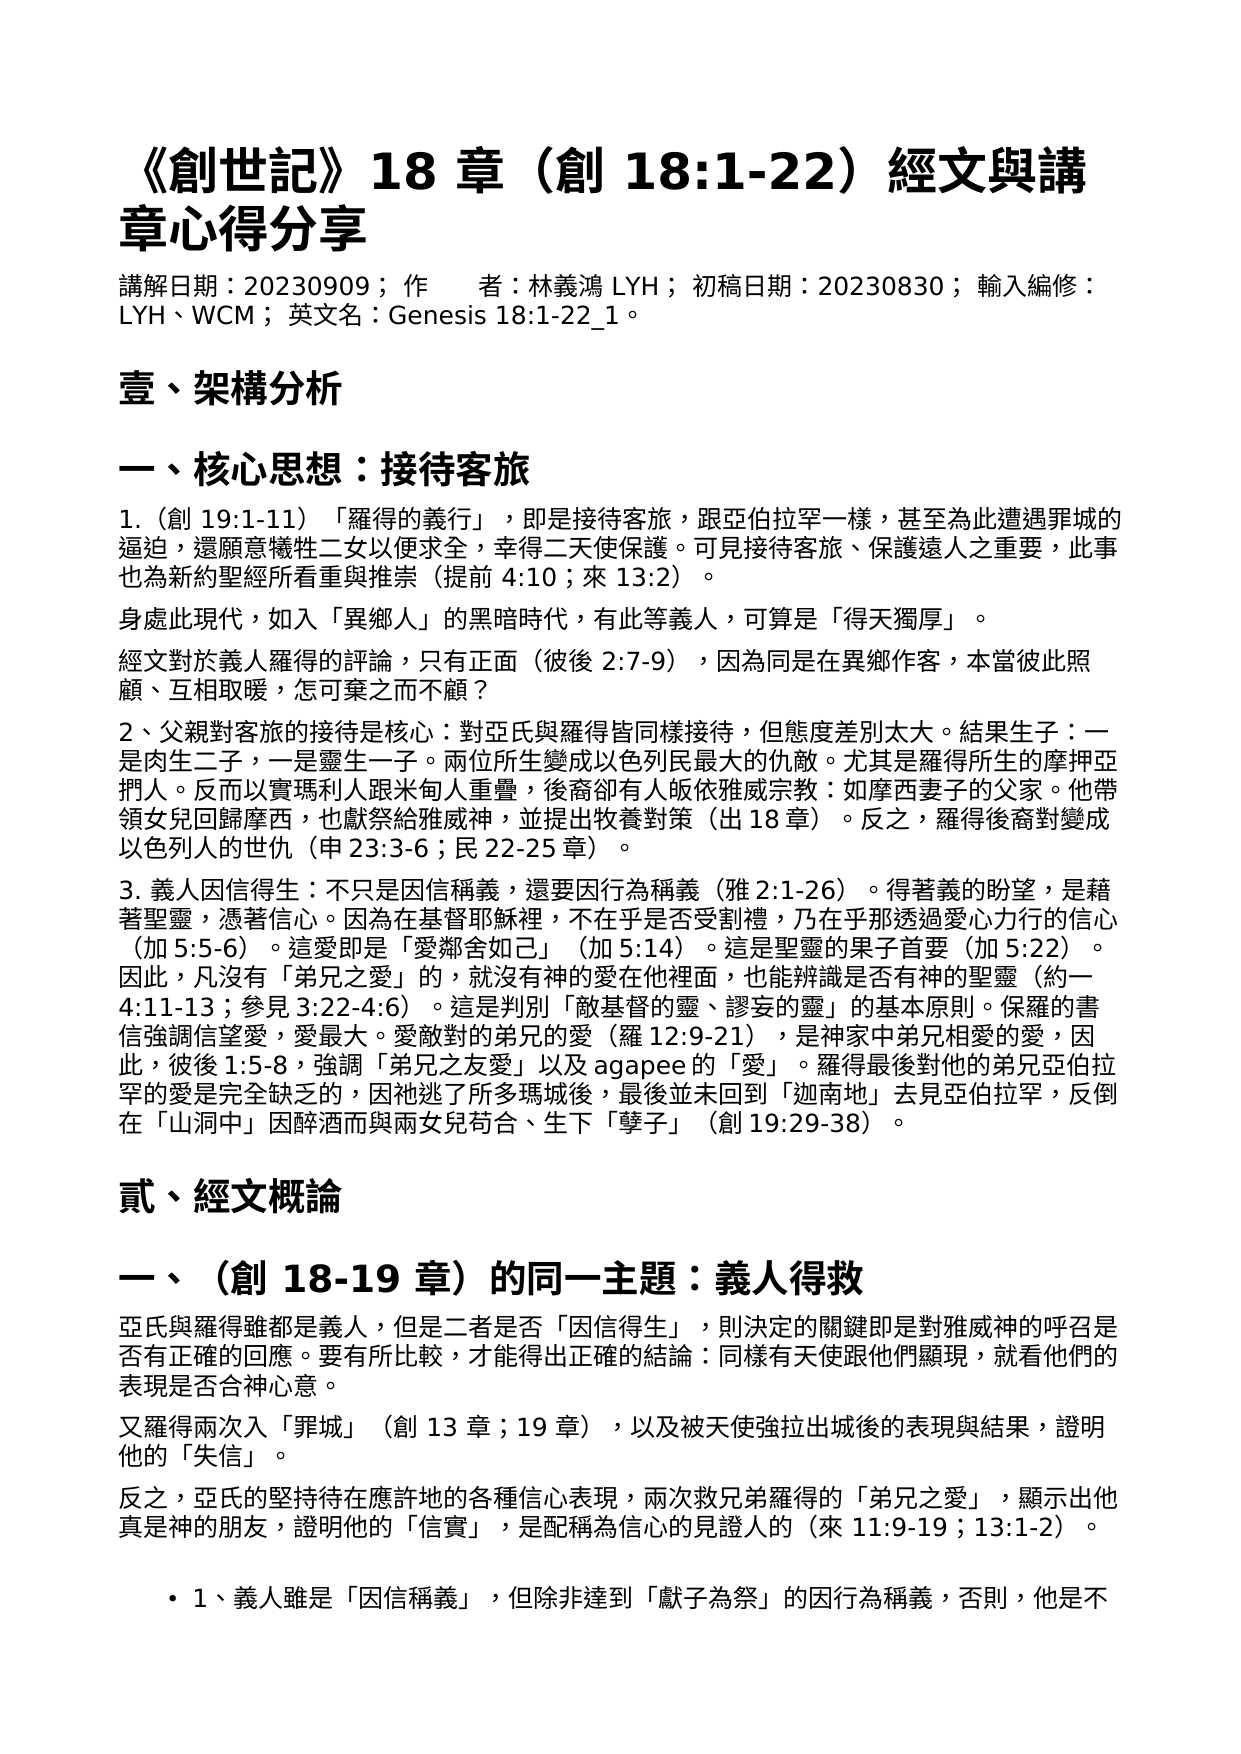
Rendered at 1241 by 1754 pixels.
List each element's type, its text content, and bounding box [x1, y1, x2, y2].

text 講解日期：20230909； 作 者：林義鴻 LYH； 初稿日期：20230830； 輸入編修：LYH、WCM； 英文名：Genesis 18:1-22_1。 [118, 272, 1122, 330]
list 1、義人雖是「因信稱義」，但除非達到「獻子為祭」的因行為稱義，否則，他是不 [177, 1584, 1122, 1614]
subtitle 壹、架構分析 [118, 368, 1122, 412]
text 3. 義人因信得生：不只是因信稱義，還要因行為稱義（雅2:1-26）。得著義的盼望，是藉著聖靈，憑著信心。因為在基督耶穌裡，不在乎是否受割禮，乃在乎那透過愛心力行的信心（加5:5-6）。這愛即是「愛鄰舍如己」（加5:14）。這是聖靈的果子首要（加5:22）。因此，凡沒有「弟兄之愛」的，就沒有神的愛在他裡面，也能辨識是否有神的聖靈（約一4:11-13；參見3:22-4:6）。這是判別「敵基督的靈、謬妄的靈」的基本原則。保羅的書信強調信望愛，愛最大。愛敵對的弟兄的愛（羅12:9-21），是神家中弟兄相愛的愛，因此，彼後1:5-8，強調「弟兄之友愛」以及agapee的「愛」。羅得最後對他的弟兄亞伯拉罕的愛是完全缺乏的，因祂逃了所多瑪城後，最後並未回到「迦南地」去見亞伯拉罕，反倒在「山洞中」因醉酒而與兩女兒苟合、生下「孽子」（創19:29-38）。 [118, 876, 1122, 1138]
text 亞氏與羅得雖都是義人，但是二者是否「因信得生」，則決定的關鍵即是對雅威神的呼召是否有正確的回應。要有所比較，才能得出正確的結論：同樣有天使跟他們顯現，就看他們的表現是否合神心意。 [118, 1313, 1122, 1401]
text 2、父親對客旅的接待是核心：對亞氏與羅得皆同樣接待，但態度差別太大。結果生子：一是肉生二子，一是靈生一子。兩位所生變成以色列民最大的仇敵。尤其是羅得所生的摩押亞捫人。反而以實瑪利人跟米甸人重疊，後裔卻有人皈依雅威宗教：如摩西妻子的父家。他帶領女兒回歸摩西，也獻祭給雅威神，並提出牧養對策（出18章）。反之，羅得後裔對變成以色列人的世仇（申23:3-6；民22-25章）。 [118, 718, 1122, 863]
text 1.（創 19:1-11）「羅得的義行」，即是接待客旅，跟亞伯拉罕一樣，甚至為此遭遇罪城的逼迫，還願意犧牲二女以便求全，幸得二天使保護。可見接待客旅、保護遠人之重要，此事也為新約聖經所看重與推崇（提前 4:10；來 13:2）。 [118, 505, 1122, 593]
subtitle 一、（創 18-19 章）的同一主題：義人得救 [118, 1257, 1122, 1301]
text 身處此現代，如入「異鄉人」的黑暗時代，有此等義人，可算是「得天獨厚」。 [118, 605, 1122, 634]
subtitle 貳、經文概論 [118, 1176, 1122, 1220]
subtitle 一、核心思想：接待客旅 [118, 449, 1122, 493]
subtitle 《創世記》18 章（創 18:1-22）經文與講章心得分享 [118, 143, 1122, 259]
text 反之，亞氏的堅持待在應許地的各種信心表現，兩次救兄弟羅得的「弟兄之愛」，顯示出他真是神的朋友，證明他的「信實」，是配稱為信心的見證人的（來 11:9-19；13:1-2）。 [118, 1484, 1122, 1542]
text 經文對於義人羅得的評論，只有正面（彼後 2:7-9），因為同是在異鄉作客，本當彼此照顧、互相取暖，怎可棄之而不顧？ [118, 647, 1122, 705]
text 又羅得兩次入「罪城」（創 13 章；19 章），以及被天使強拉出城後的表現與結果，證明他的「失信」。 [118, 1413, 1122, 1472]
